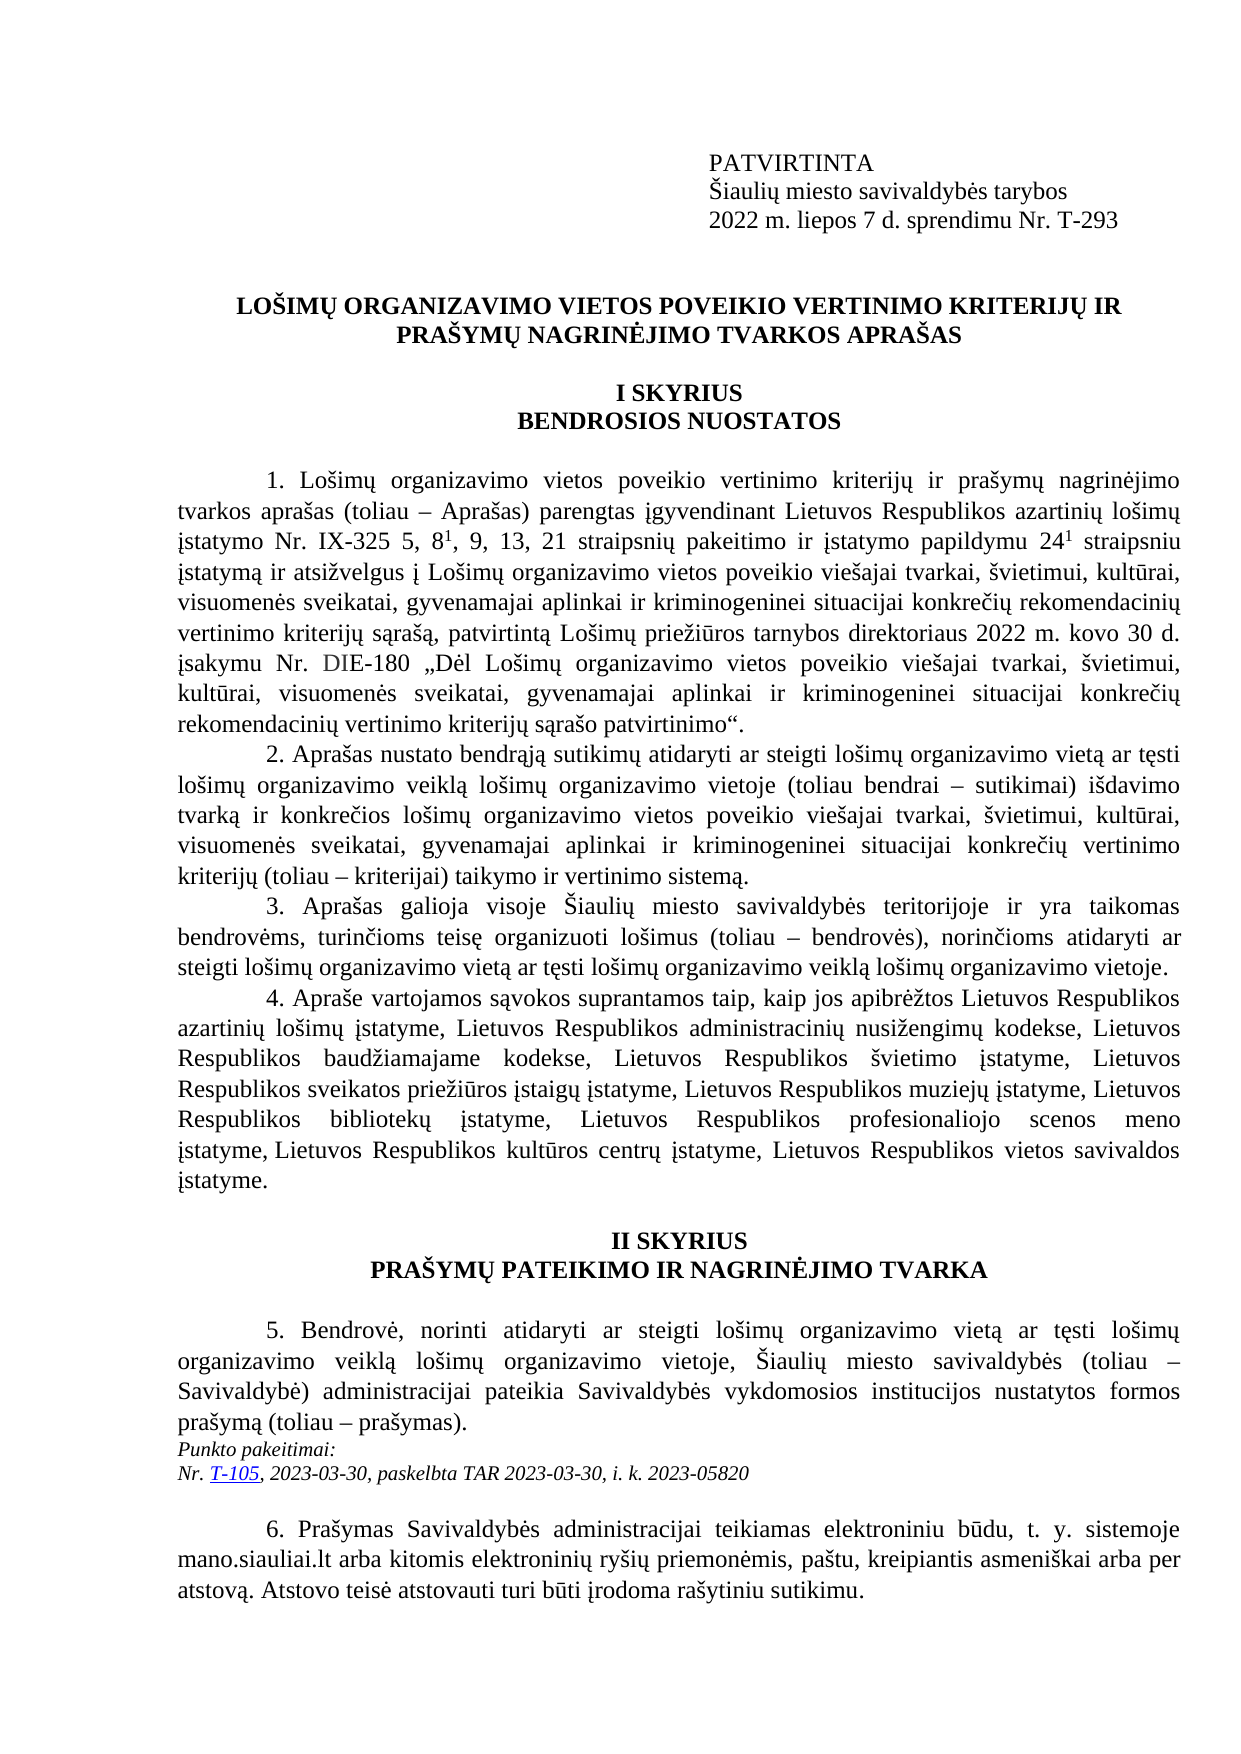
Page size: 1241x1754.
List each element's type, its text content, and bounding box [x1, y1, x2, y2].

text I SKYRIUS [177, 378, 1181, 406]
text 6. Prašymas Savivaldybės administracijai teikiamas elektroniniu būdu, t. y. sistemoje mano.siauliai.lt arba kitomis elektroninių ryšių priemonėmis, paštu, kreipiantis asmeniškai arba per atstovą. Atstovo teisė atstovauti turi būti įrodoma rašytiniu sutikimu. [177, 1514, 1181, 1604]
text BENDROSIOS NUOSTATOS [177, 406, 1181, 435]
text 1. Lošimų organizavimo vietos poveikio vertinimo kriterijų ir prašymų nagrinėjimo tvarkos aprašas (toliau – Aprašas) parengtas įgyvendinant Lietuvos Respublikos azartinių lošimų įstatymo Nr. IX-325 5, 81, 9, 13, 21 straipsnių pakeitimo ir įstatymo papildymu 241 straipsniu įstatymą ir atsižvelgus į Lošimų organizavimo vietos poveikio viešajai tvarkai, švietimui, kultūrai, visuomenės sveikatai, gyvenamajai aplinkai ir kriminogeninei situacijai konkrečių rekomendacinių vertinimo kriterijų sąrašą, patvirtintą Lošimų priežiūros tarnybos direktoriaus 2022 m. kovo 30 d. įsakymu Nr. DIE-180 „Dėl Lošimų organizavimo vietos poveikio viešajai tvarkai, švietimui, kultūrai, visuomenės sveikatai, gyvenamajai aplinkai ir kriminogeninei situacijai konkrečių rekomendacinių vertinimo kriterijų sąrašo patvirtinimo“. [177, 466, 1181, 738]
text 5. Bendrovė, norinti atidaryti ar steigti lošimų organizavimo vietą ar tęsti lošimų organizavimo veiklą lošimų organizavimo vietoje, Šiaulių miesto savivaldybės (toliau – Savivaldybė) administracijai pateikia Savivaldybės vykdomosios institucijos nustatytos formos prašymą (toliau – prašymas). [177, 1316, 1181, 1436]
text II SKYRIUS [177, 1226, 1181, 1255]
text 3. Aprašas galioja visoje Šiaulių miesto savivaldybės teritorijoje ir yra taikomas bendrovėms, turinčioms teisę organizuoti lošimus (toliau – bendrovės), norinčioms atidaryti ar steigti lošimų organizavimo vietą ar tęsti lošimų organizavimo veiklą lošimų organizavimo vietoje. [177, 891, 1181, 981]
text PRAŠYMŲ PATEIKIMO IR NAGRINĖJIMO TVARKA [177, 1255, 1181, 1283]
text Punkto pakeitimai: [177, 1437, 1181, 1461]
text 4. Apraše vartojamos sąvokos suprantamos taip, kaip jos apibrėžtos Lietuvos Respublikos azartinių lošimų įstatyme, Lietuvos Respublikos administracinių nusižengimų kodekse, Lietuvos Respublikos baudžiamajame kodekse, Lietuvos Respublikos švietimo įstatyme, Lietuvos Respublikos sveikatos priežiūros įstaigų įstatyme, Lietuvos Respublikos muziejų įstatyme, Lietuvos Respublikos bibliotekų įstatyme, Lietuvos Respublikos profesionaliojo scenos meno įstatyme, Lietuvos Respublikos kultūros centrų įstatyme, Lietuvos Respublikos vietos savivaldos įstatyme. [177, 983, 1181, 1194]
text PATVIRTINTA [177, 148, 1181, 176]
text 2. Aprašas nustato bendrąją sutikimų atidaryti ar steigti lošimų organizavimo vietą ar tęsti lošimų organizavimo veiklą lošimų organizavimo vietoje (toliau bendrai – sutikimai) išdavimo tvarką ir konkrečios lošimų organizavimo vietos poveikio viešajai tvarkai, švietimui, kultūrai, visuomenės sveikatai, gyvenamajai aplinkai ir kriminogeninei situacijai konkrečių vertinimo kriterijų (toliau – kriterijai) taikymo ir vertinimo sistemą. [177, 739, 1181, 890]
text Nr. T-105, 2023-03-30, paskelbta TAR 2023-03-30, i. k. 2023-05820 [177, 1461, 1181, 1485]
text LOŠIMŲ ORGANIZAVIMO VIETOS POVEIKIO VERTINIMO KRITERIJŲ IR PRAŠYMŲ NAGRINĖJIMO TVARKOS APRAŠAS [177, 291, 1181, 349]
text 2022 m. liepos 7 d. sprendimu Nr. T-293 [177, 205, 1181, 234]
text Šiaulių miesto savivaldybės tarybos [177, 176, 1181, 205]
